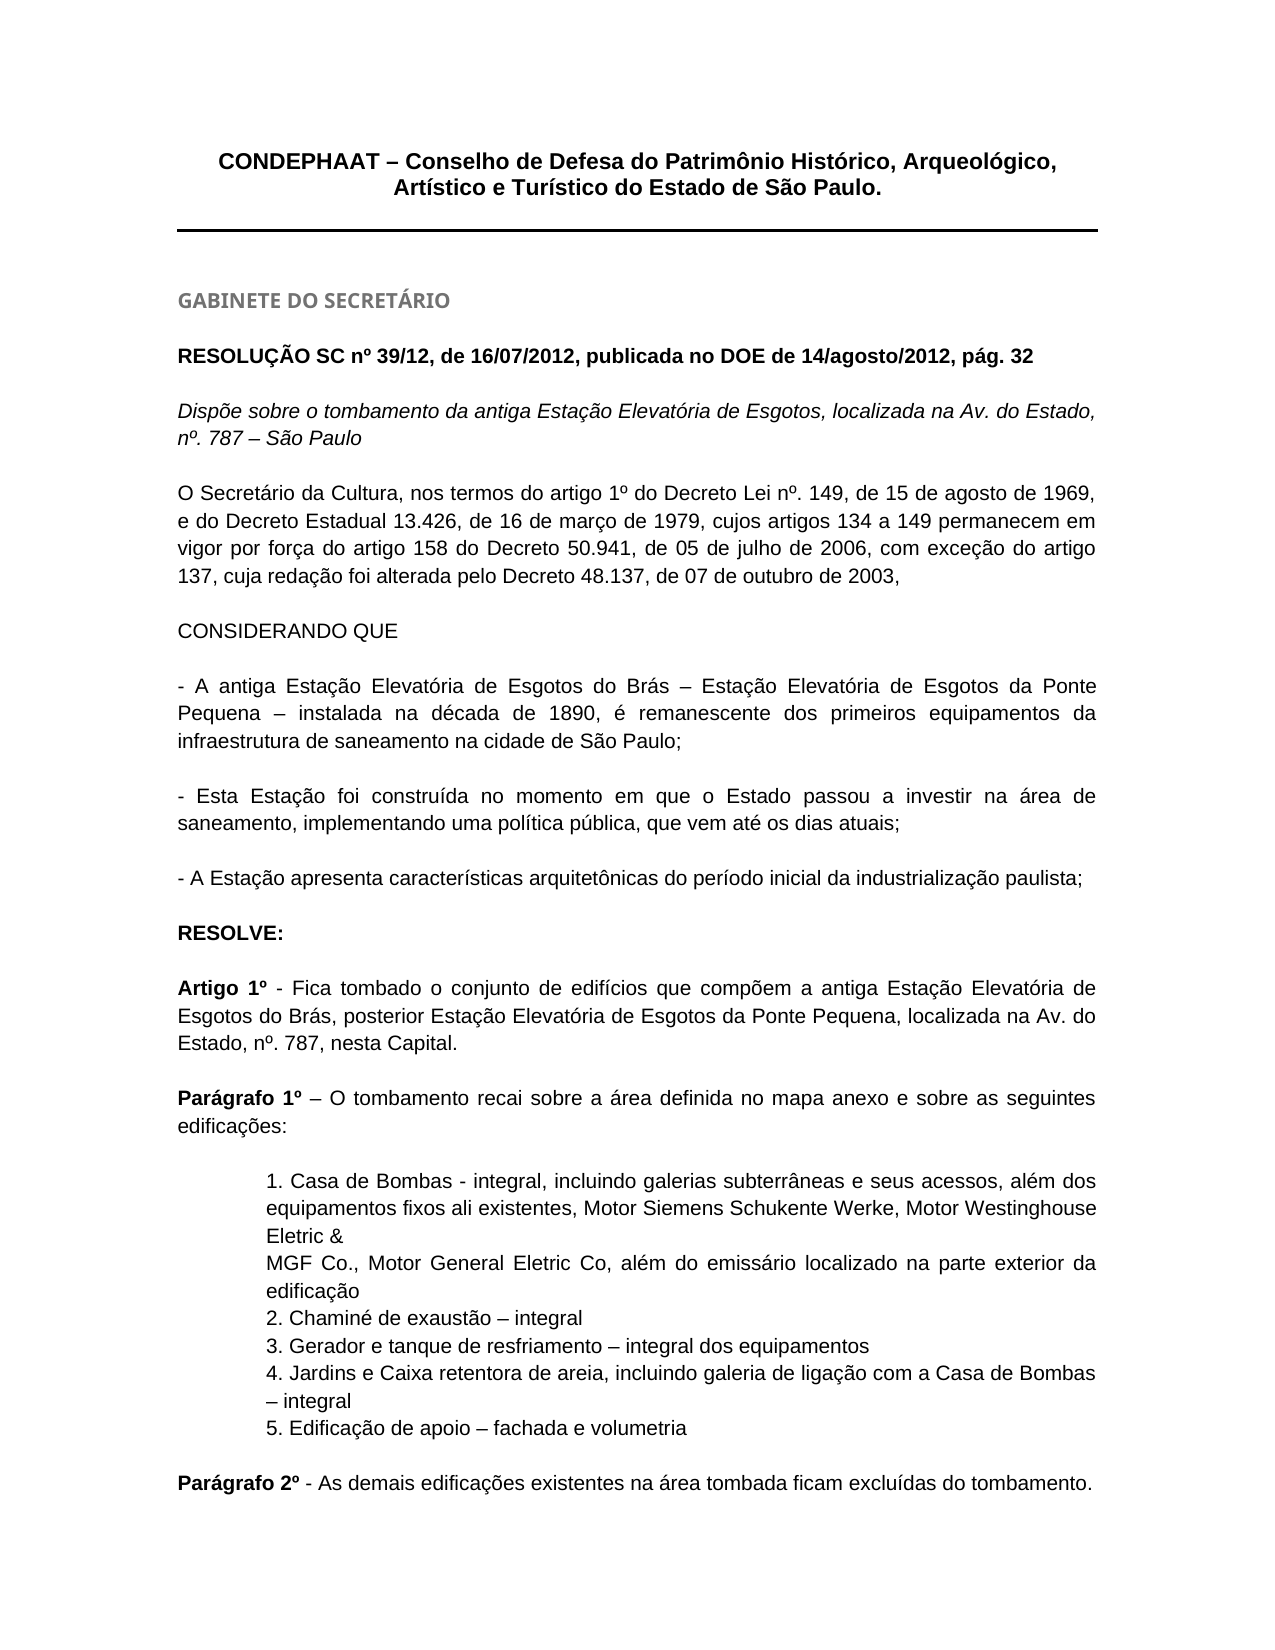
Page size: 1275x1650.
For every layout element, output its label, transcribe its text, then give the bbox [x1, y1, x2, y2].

text CONSIDERANDO QUE [177, 618, 1098, 642]
text 5. Edificação de apoio – fachada e volumetria [266, 1416, 1098, 1440]
text 2. Chaminé de exaustão – integral [266, 1306, 1098, 1330]
text O Secretário da Cultura, nos termos do artigo 1º do Decreto Lei nº. 149, de 15 de agosto de 1969, e do Decreto Estadual 13.426, de 16 de março de 1979, cujos artigos 134 a 149 permanecem em vigor por força do artigo 158 do Decreto 50.941, de 05 de julho de 2006, com exceção do artigo 137, cuja redação foi alterada pelo Decreto 48.137, de 07 de outubro de 2003, [177, 481, 1098, 587]
text RESOLUÇÃO SC nº 39/12, de 16/07/2012, publicada no DOE de 14/agosto/2012, pág. 32 [177, 343, 1098, 367]
text Dispõe sobre o tombamento da antiga Estação Elevatória de Esgotos, localizada na Av. do Estado, nº. 787 – São Paulo [177, 398, 1098, 450]
text - A Estação apresenta características arquitetônicas do período inicial da industrialização paulista; [177, 866, 1098, 890]
text 3. Gerador e tanque de resfriamento – integral dos equipamentos [266, 1333, 1098, 1357]
text GABINETE DO SECRETÁRIO [177, 287, 1098, 315]
text - Esta Estação foi construída no momento em que o Estado passou a investir na área de saneamento, implementando uma política pública, que vem até os dias atuais; [177, 783, 1098, 835]
text CONDEPHAAT – Conselho de Defesa do Patrimônio Histórico, Arqueológico, Artístico e Turístico do Estado de São Paulo. [177, 148, 1098, 200]
text 1. Casa de Bombas - integral, incluindo galerias subterrâneas e seus acessos, além dos equipamentos fixos ali existentes, Motor Siemens Schukente Werke, Motor Westinghouse Eletric & [266, 1168, 1098, 1247]
text - A antiga Estação Elevatória de Esgotos do Brás – Estação Elevatória de Esgotos da Ponte Pequena – instalada na década de 1890, é remanescente dos primeiros equipamentos da infraestrutura de saneamento na cidade de São Paulo; [177, 673, 1098, 752]
text Parágrafo 1º – O tombamento recai sobre a área definida no mapa anexo e sobre as seguintes edificações: [177, 1086, 1098, 1137]
text Parágrafo 2º - As demais edificações existentes na área tombada ficam excluídas do tombamento. [177, 1471, 1098, 1495]
text RESOLVE: [177, 921, 1098, 945]
text MGF Co., Motor General Eletric Co, além do emissário localizado na parte exterior da edificação [266, 1251, 1098, 1302]
text 4. Jardins e Caixa retentora de areia, incluindo galeria de ligação com a Casa de Bombas – integral [266, 1361, 1098, 1412]
text Artigo 1º - Fica tombado o conjunto de edifícios que compõem a antiga Estação Elevatória de Esgotos do Brás, posterior Estação Elevatória de Esgotos da Ponte Pequena, localizada na Av. do Estado, nº. 787, nesta Capital. [177, 976, 1098, 1055]
